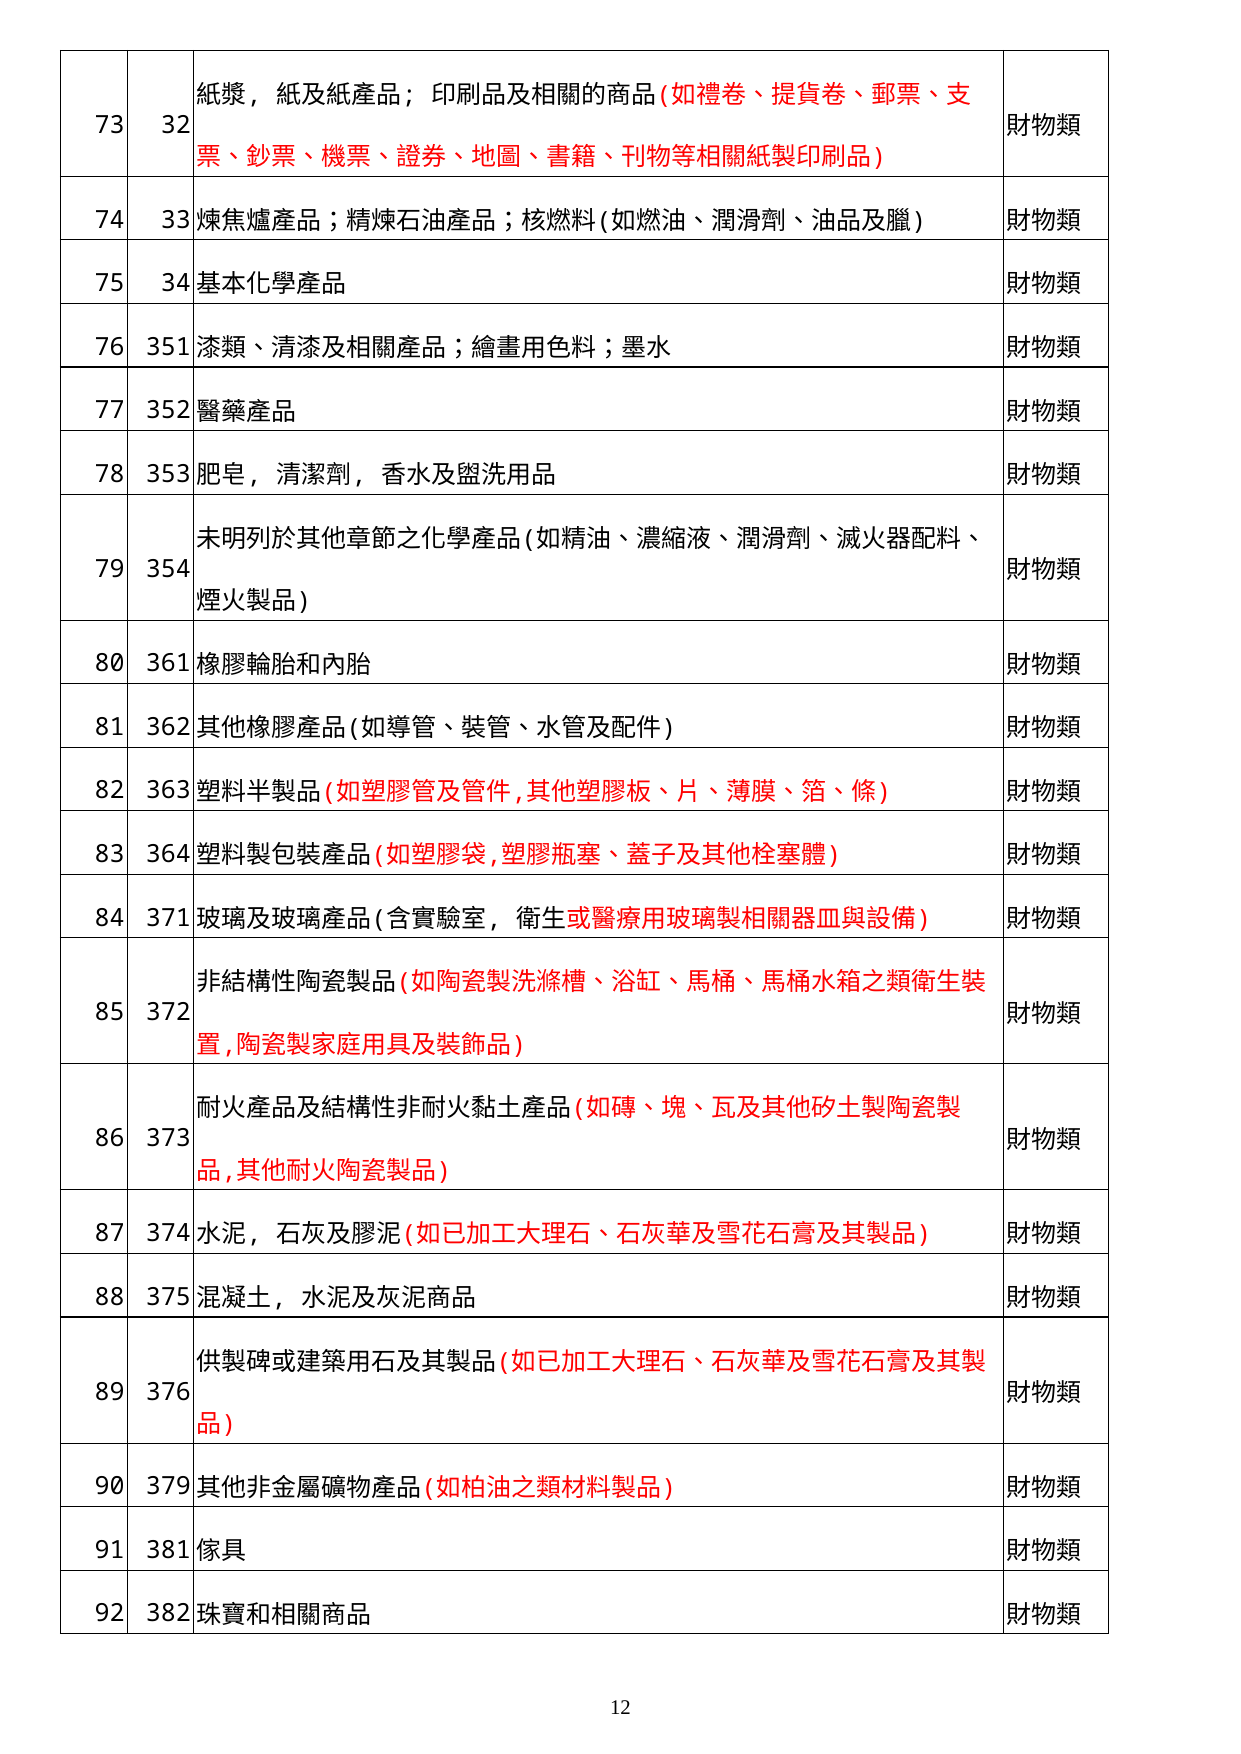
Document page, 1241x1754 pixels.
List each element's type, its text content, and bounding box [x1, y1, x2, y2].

table_cell 紙漿, 紙及紙產品; 印刷品及相關的商品(如禮卷、提貨卷、郵票、支票、鈔票、機票、證券、地圖、書籍、刊物等相關紙製印刷品) [194, 51, 1003, 176]
table_cell 77 [61, 368, 127, 430]
table_cell 財物類 [1004, 811, 1108, 874]
table_cell 89 [61, 1318, 127, 1442]
table_cell 財物類 [1004, 495, 1108, 619]
table_cell 財物類 [1004, 684, 1108, 747]
table_cell 363 [128, 748, 193, 810]
table_cell 財物類 [1004, 1507, 1108, 1569]
table_cell 財物類 [1004, 1318, 1108, 1442]
table_cell 漆類、清漆及相關產品；繪畫用色料；墨水 [194, 304, 1003, 366]
table_cell 81 [61, 684, 127, 747]
table_cell 財物類 [1004, 177, 1108, 239]
table_cell 75 [61, 240, 127, 303]
table_cell 33 [128, 177, 193, 239]
table_cell 財物類 [1004, 1064, 1108, 1189]
table_cell 塑料製包裝產品(如塑膠袋,塑膠瓶塞、蓋子及其他栓塞體) [194, 811, 1003, 874]
table_cell 376 [128, 1318, 193, 1442]
table_cell 肥皂, 清潔劑, 香水及盥洗用品 [194, 431, 1003, 493]
table_cell 351 [128, 304, 193, 366]
table_cell 78 [61, 431, 127, 493]
table_cell 財物類 [1004, 1254, 1108, 1316]
table_cell 其他非金屬礦物產品(如柏油之類材料製品) [194, 1444, 1003, 1506]
table_cell 32 [128, 51, 193, 176]
table_cell 塑料半製品(如塑膠管及管件,其他塑膠板、片、薄膜、箔、條) [194, 748, 1003, 810]
table_cell 352 [128, 368, 193, 430]
table_cell 財物類 [1004, 431, 1108, 493]
table_cell 玻璃及玻璃產品(含實驗室, 衛生或醫療用玻璃製相關器皿與設備) [194, 875, 1003, 937]
table_cell 未明列於其他章節之化學產品(如精油、濃縮液、潤滑劑、滅火器配料、煙火製品) [194, 495, 1003, 619]
table_cell 92 [61, 1571, 127, 1633]
table_cell 混凝土, 水泥及灰泥商品 [194, 1254, 1003, 1316]
table_cell 91 [61, 1507, 127, 1569]
table_cell 73 [61, 51, 127, 176]
table_cell 其他橡膠產品(如導管、裝管、水管及配件) [194, 684, 1003, 747]
table_cell 80 [61, 621, 127, 683]
table_cell 79 [61, 495, 127, 619]
table_cell 珠寶和相關商品 [194, 1571, 1003, 1633]
table_cell 84 [61, 875, 127, 937]
table_cell 財物類 [1004, 938, 1108, 1063]
table_cell 水泥, 石灰及膠泥(如已加工大理石、石灰華及雪花石膏及其製品) [194, 1190, 1003, 1253]
table_cell 82 [61, 748, 127, 810]
table_cell 傢具 [194, 1507, 1003, 1569]
table_cell 371 [128, 875, 193, 937]
table_cell 85 [61, 938, 127, 1063]
table_cell 財物類 [1004, 748, 1108, 810]
table_cell 醫藥產品 [194, 368, 1003, 430]
table_cell 83 [61, 811, 127, 874]
table_cell 372 [128, 938, 193, 1063]
table_cell 362 [128, 684, 193, 747]
table_cell 財物類 [1004, 304, 1108, 366]
table_cell 90 [61, 1444, 127, 1506]
table_cell 361 [128, 621, 193, 683]
table_cell 374 [128, 1190, 193, 1253]
table_cell 88 [61, 1254, 127, 1316]
table_cell 財物類 [1004, 875, 1108, 937]
table_cell 76 [61, 304, 127, 366]
table_cell 財物類 [1004, 621, 1108, 683]
table_cell 財物類 [1004, 51, 1108, 176]
table_cell 財物類 [1004, 1190, 1108, 1253]
table_cell 財物類 [1004, 240, 1108, 303]
table_cell 財物類 [1004, 1444, 1108, 1506]
table_cell 34 [128, 240, 193, 303]
table_cell 354 [128, 495, 193, 619]
table_cell 353 [128, 431, 193, 493]
table_cell 379 [128, 1444, 193, 1506]
table_cell 供製碑或建築用石及其製品(如已加工大理石、石灰華及雪花石膏及其製品) [194, 1318, 1003, 1442]
table_cell 非結構性陶瓷製品(如陶瓷製洗滌槽、浴缸、馬桶、馬桶水箱之類衛生裝置,陶瓷製家庭用具及裝飾品) [194, 938, 1003, 1063]
table_cell 381 [128, 1507, 193, 1569]
table_cell 382 [128, 1571, 193, 1633]
table_cell 橡膠輪胎和內胎 [194, 621, 1003, 683]
table_cell 373 [128, 1064, 193, 1189]
table_cell 87 [61, 1190, 127, 1253]
table_cell 基本化學產品 [194, 240, 1003, 303]
table_cell 財物類 [1004, 368, 1108, 430]
table_cell 86 [61, 1064, 127, 1189]
table_cell 364 [128, 811, 193, 874]
table_cell 耐火產品及結構性非耐火黏土產品(如磚、塊、瓦及其他矽土製陶瓷製品,其他耐火陶瓷製品) [194, 1064, 1003, 1189]
table_cell 煉焦爐產品；精煉石油產品；核燃料(如燃油、潤滑劑、油品及臘) [194, 177, 1003, 239]
table_cell 74 [61, 177, 127, 239]
table_cell 375 [128, 1254, 193, 1316]
table_cell 財物類 [1004, 1571, 1108, 1633]
